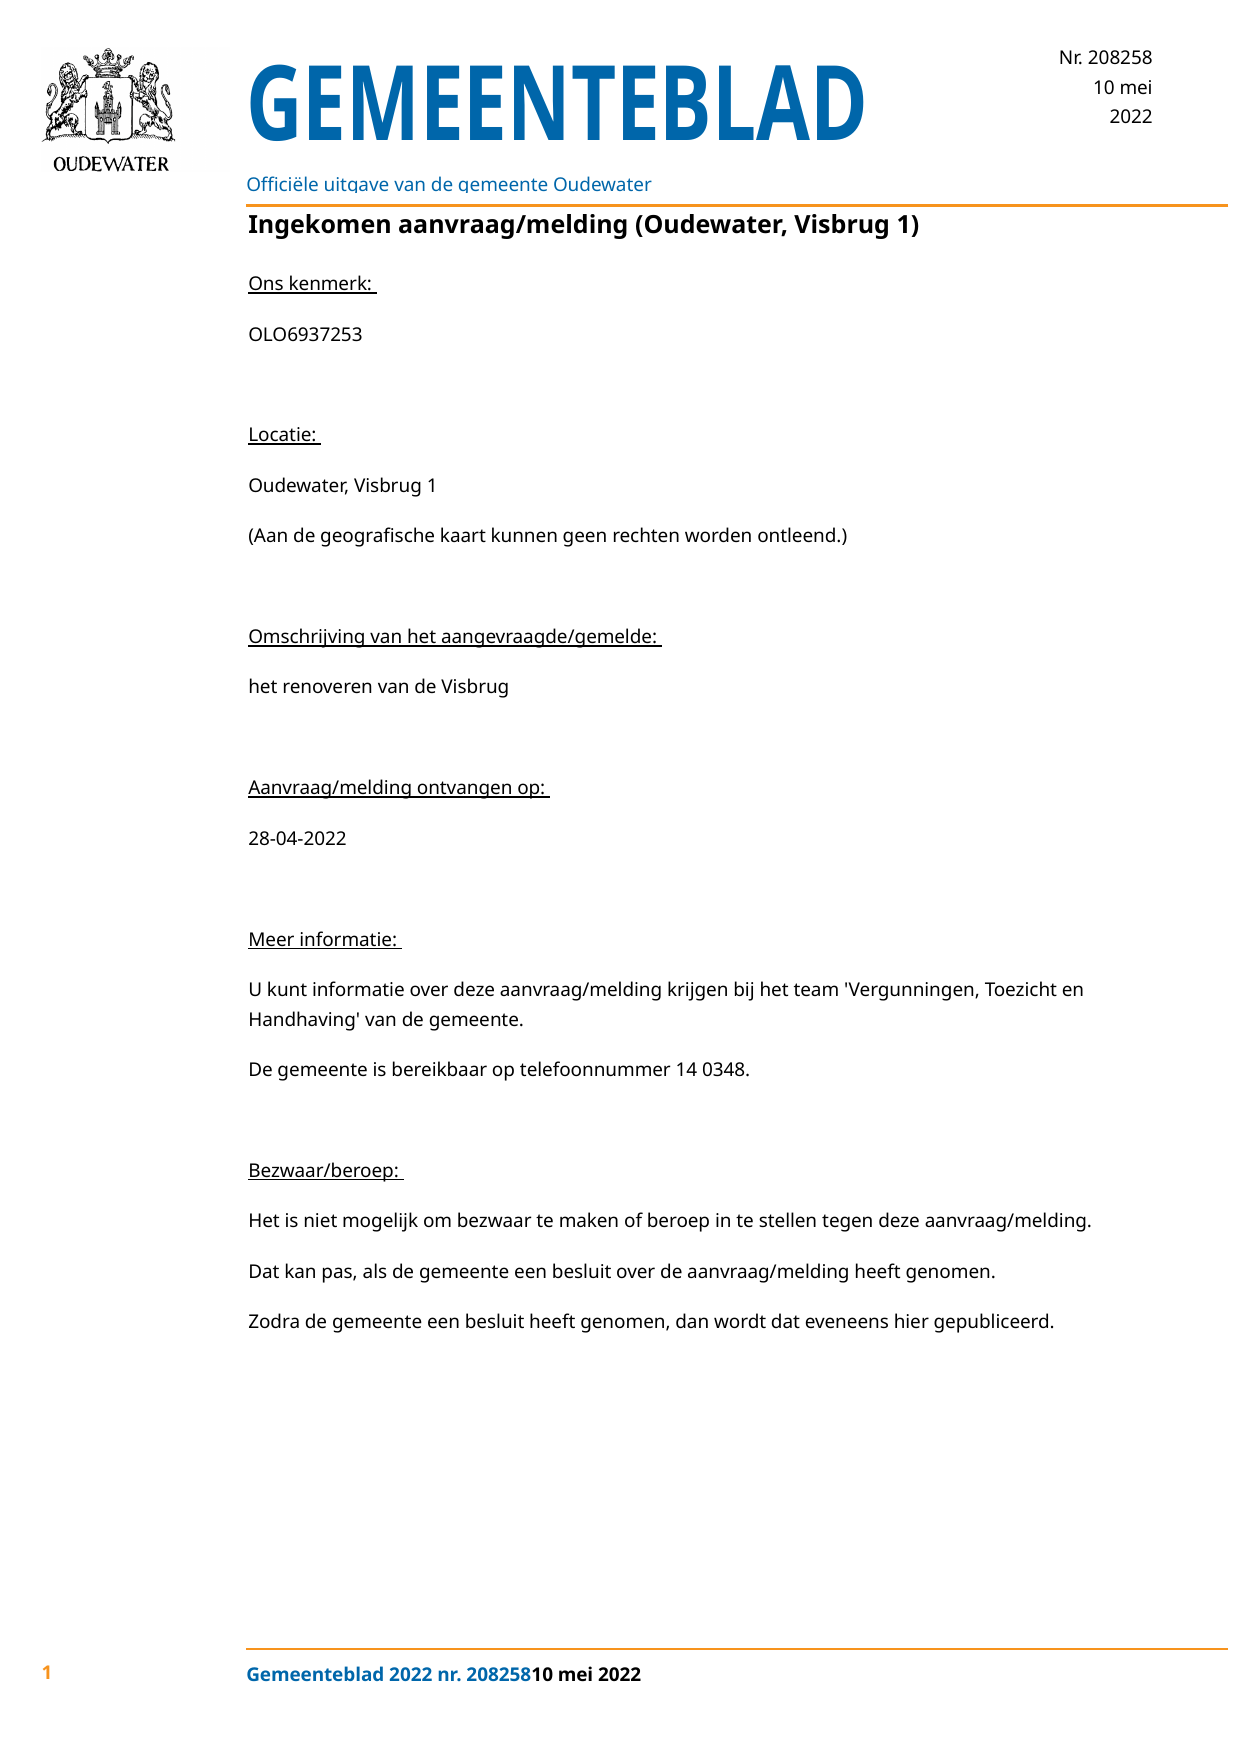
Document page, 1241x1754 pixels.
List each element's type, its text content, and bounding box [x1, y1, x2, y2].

text Zodra de gemeente een besluit heeft genomen, dan wordt dat eveneens hier gepubliceerd. [248, 1308, 1152, 1334]
text Ingekomen aanvraag/melding (Oudewater, Visbrug 1) [248, 207, 1152, 241]
text Aanvraag/melding ontvangen op: [248, 774, 1152, 800]
text Het is niet mogelijk om bezwaar te maken of beroep in te stellen tegen deze aanvraag/melding. [248, 1207, 1152, 1233]
text Bezwaar/beroep: [248, 1157, 1152, 1183]
text Ons kenmerk: [248, 270, 1152, 296]
text Meer informatie: [248, 926, 1152, 951]
text Oudewater, Visbrug 1 [248, 472, 1152, 498]
text (Aan de geografische kaart kunnen geen rechten worden ontleend.) [248, 522, 1152, 548]
text het renoveren van de Visbrug [248, 674, 1152, 699]
text De gemeente is bereikbaar op telefoonnummer 14 0348. [248, 1056, 1152, 1082]
text 28-04-2022 [248, 825, 1152, 851]
text OLO6937253 [248, 321, 1152, 346]
text U kunt informatie over deze aanvraag/melding krijgen bij het team 'Vergunningen, Toezicht en Handhaving' van de gemeente. [248, 976, 1152, 1031]
picture [41, 47, 231, 172]
text Omschrijving van het aangevraagde/gemelde: [248, 623, 1152, 649]
text Locatie: [248, 422, 1152, 447]
text Dat kan pas, als de gemeente een besluit over de aanvraag/melding heeft genomen. [248, 1258, 1152, 1283]
